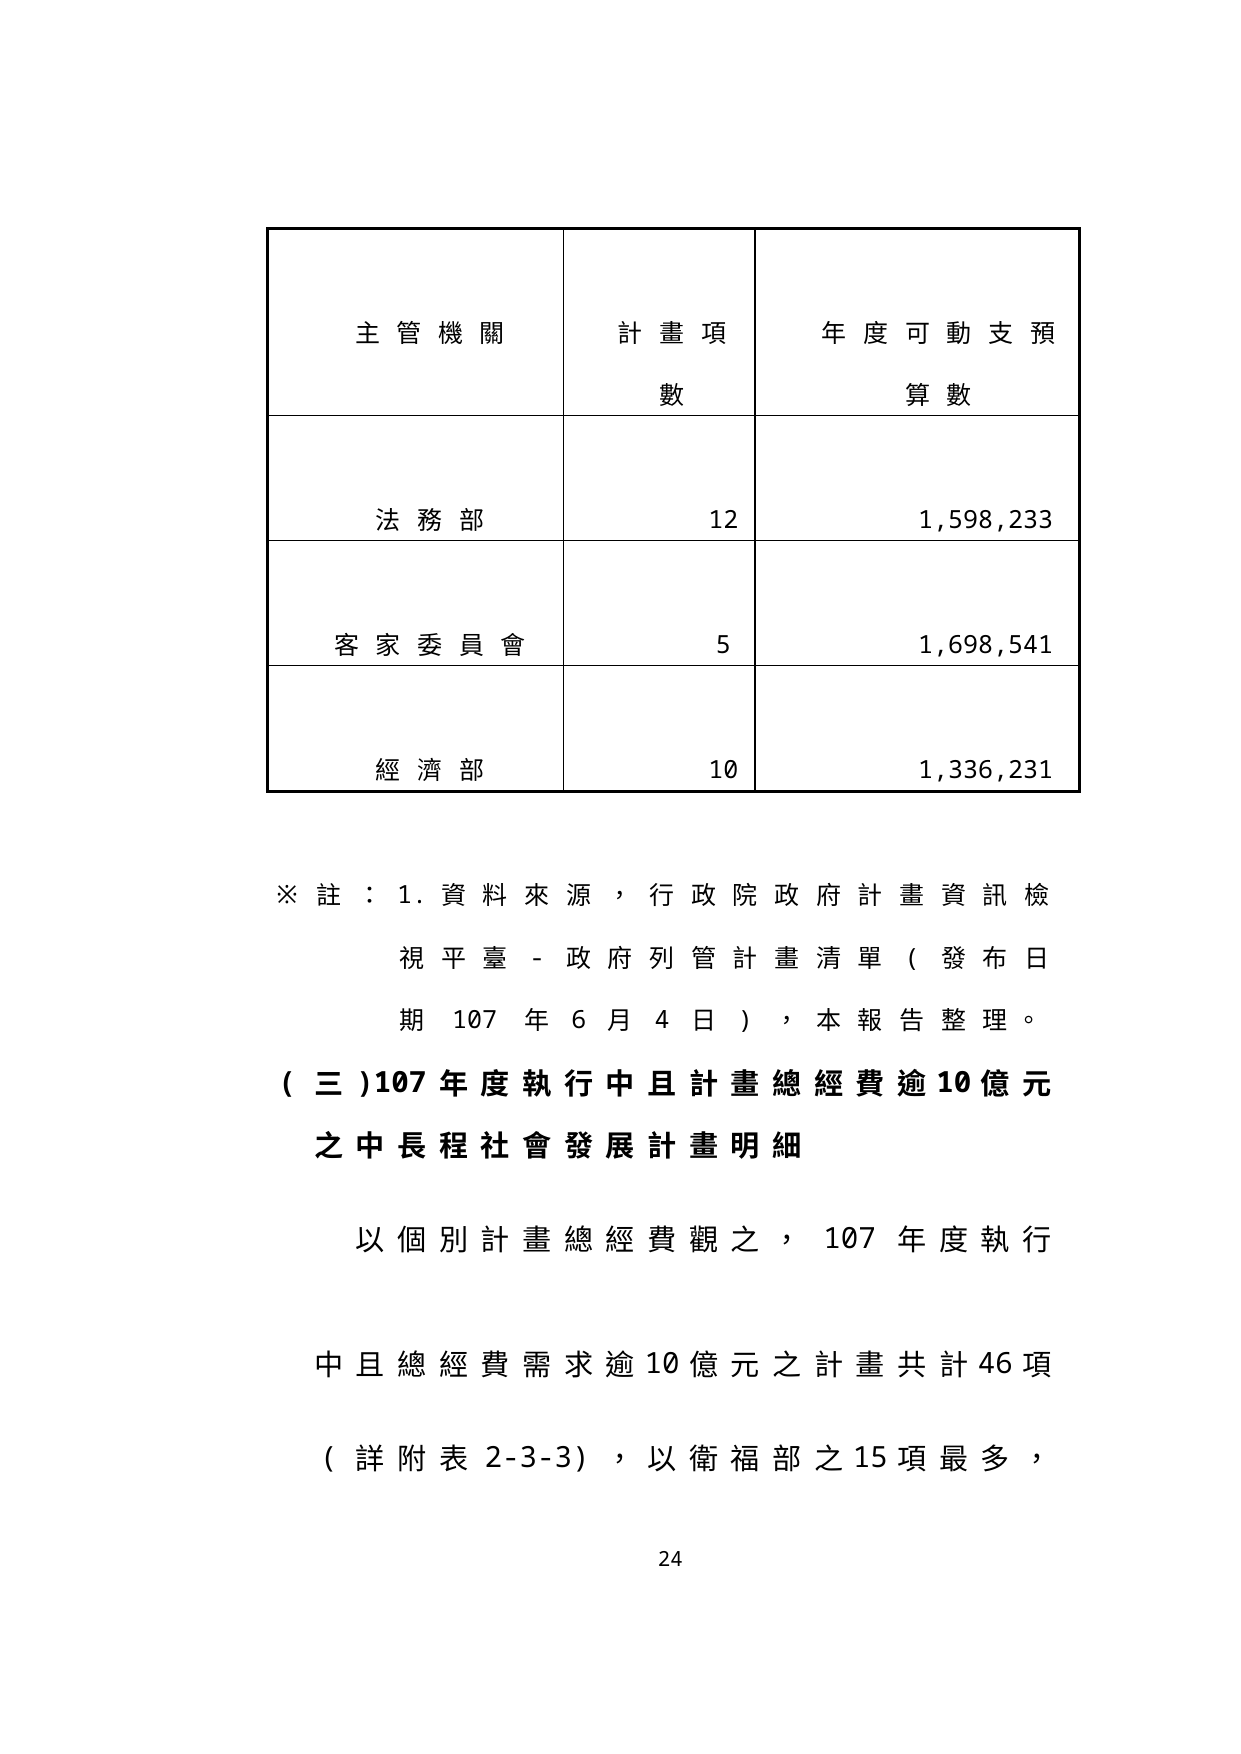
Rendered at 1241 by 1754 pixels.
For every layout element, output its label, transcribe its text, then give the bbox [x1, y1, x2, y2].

table_header 年度可動支預算數 [756, 230, 1078, 415]
text (三)107年度執行中且計畫總經費逾10億元之中長程社會發展計畫明細 [242, 1040, 1058, 1165]
table_header 計畫項數 [564, 230, 754, 415]
table_cell 1,598,233 [756, 416, 1078, 540]
table_cell 1,336,231 [756, 666, 1078, 790]
table_cell 12 [564, 416, 754, 540]
table_cell 客家委員會 [269, 541, 563, 665]
table_cell 1,698,541 [756, 541, 1078, 665]
text 以個別計畫總經費觀之，107年度執行中且總經費需求逾10億元之計畫共計46項(詳附表2-3-3)，以衛福部之15項最多，教育部8項次之。而107年度編列預算逾10億元之計畫則有15項，包括內政部「社會住宅興辦計畫」(26.94億元)；衛生福利部「長期照顧十年計畫2.0」(319.72億元)、「愛滋防治第六期五年計畫」(17.50億元)、「充實國家疫苗基金及促進國民免疫力第二期計畫」(38.60億元)、「第三期國家癌症防治計畫」(35.56億元)、「父母未就業家庭育兒津貼實施計畫」(46.06億元) 、「建構托育管理制度實施計畫」(17.42億元)；教育部青年教育與就業儲蓄帳戶方案(10.75億元)、「擴大幼兒教保公共化計畫」(14.94億元) 、「十二年國民基本教育實施計畫」(353.28億元)、「高等教育深耕計畫」(166.81億元)、「新南向人才培育推動計畫」(15.46億元)、「發展原住民族教育五年中程計畫」(35.22億元)；文化部「影視音產業發展中程計畫」(12.64億元)、原民會「原住民族社會安全發展計畫第3期4年計畫」(29.94億元)。 [271, 1165, 1058, 1477]
text ※註：1.資料來源，行政院政府計畫資訊檢視平臺-政府列管計畫清單(發布日期107年6月4日)，本報告整理。 [256, 852, 1058, 1040]
table_cell 5 [564, 541, 754, 665]
table_cell 10 [564, 666, 754, 790]
table_header 主管機關 [269, 230, 563, 415]
table_cell 經濟部 [269, 666, 563, 790]
table_cell 法務部 [269, 416, 563, 540]
